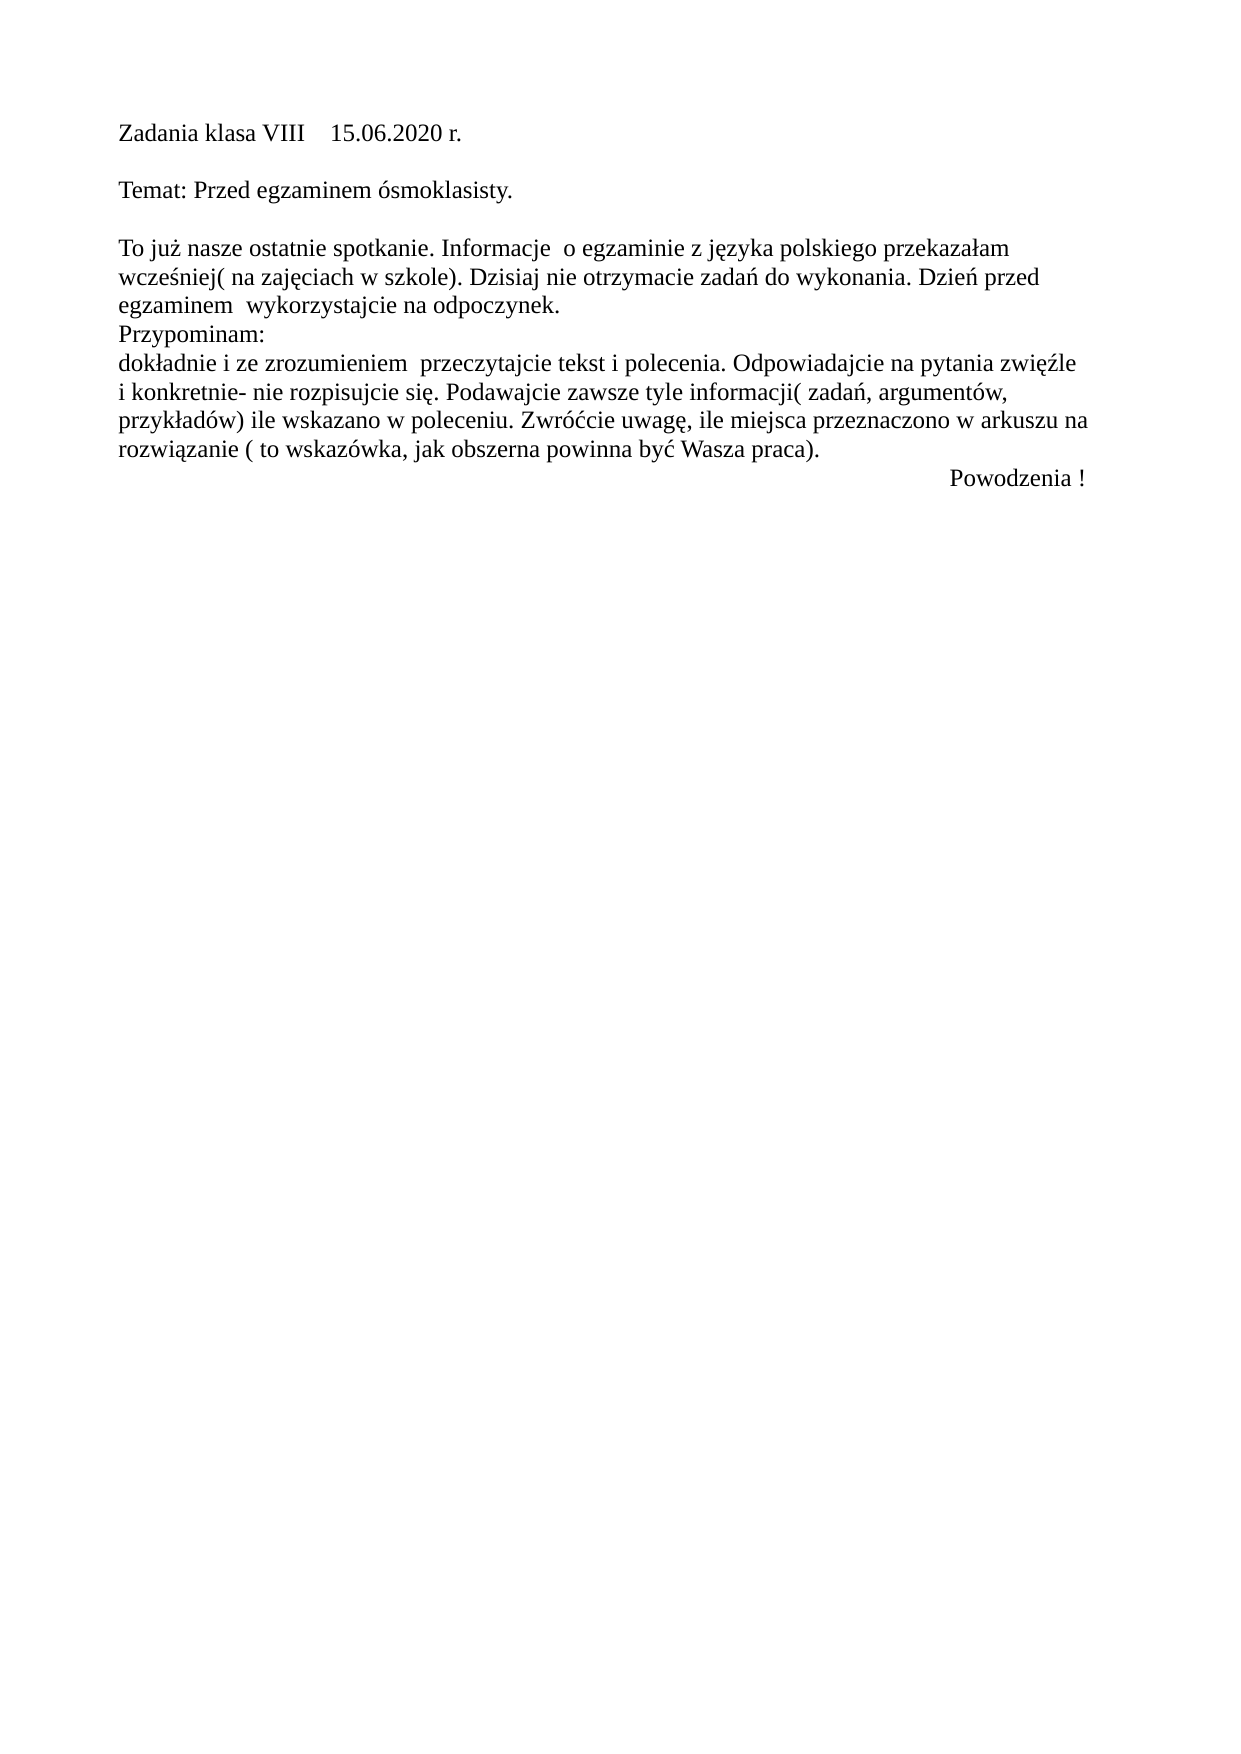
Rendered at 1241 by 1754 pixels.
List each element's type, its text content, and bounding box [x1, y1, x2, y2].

text Powodzenia ! [118, 463, 1122, 492]
text dokładnie i ze zrozumieniem przeczytajcie tekst i polecenia. Odpowiadajcie na pytania zwięźle i konkretnie- nie rozpisujcie się. Podawajcie zawsze tyle informacji( zadań, argumentów, przykładów) ile wskazano w poleceniu. Zwróćcie uwagę, ile miejsca przeznaczono w arkuszu na rozwiązanie ( to wskazówka, jak obszerna powinna być Wasza praca). [118, 348, 1122, 463]
text Przypominam: [118, 319, 1122, 348]
text To już nasze ostatnie spotkanie. Informacje o egzaminie z języka polskiego przekazałam wcześniej( na zajęciach w szkole). Dzisiaj nie otrzymacie zadań do wykonania. Dzień przed egzaminem wykorzystajcie na odpoczynek. [118, 233, 1122, 319]
text Temat: Przed egzaminem ósmoklasisty. [118, 176, 1122, 204]
text Zadania klasa VIII 15.06.2020 r. [118, 118, 1122, 147]
